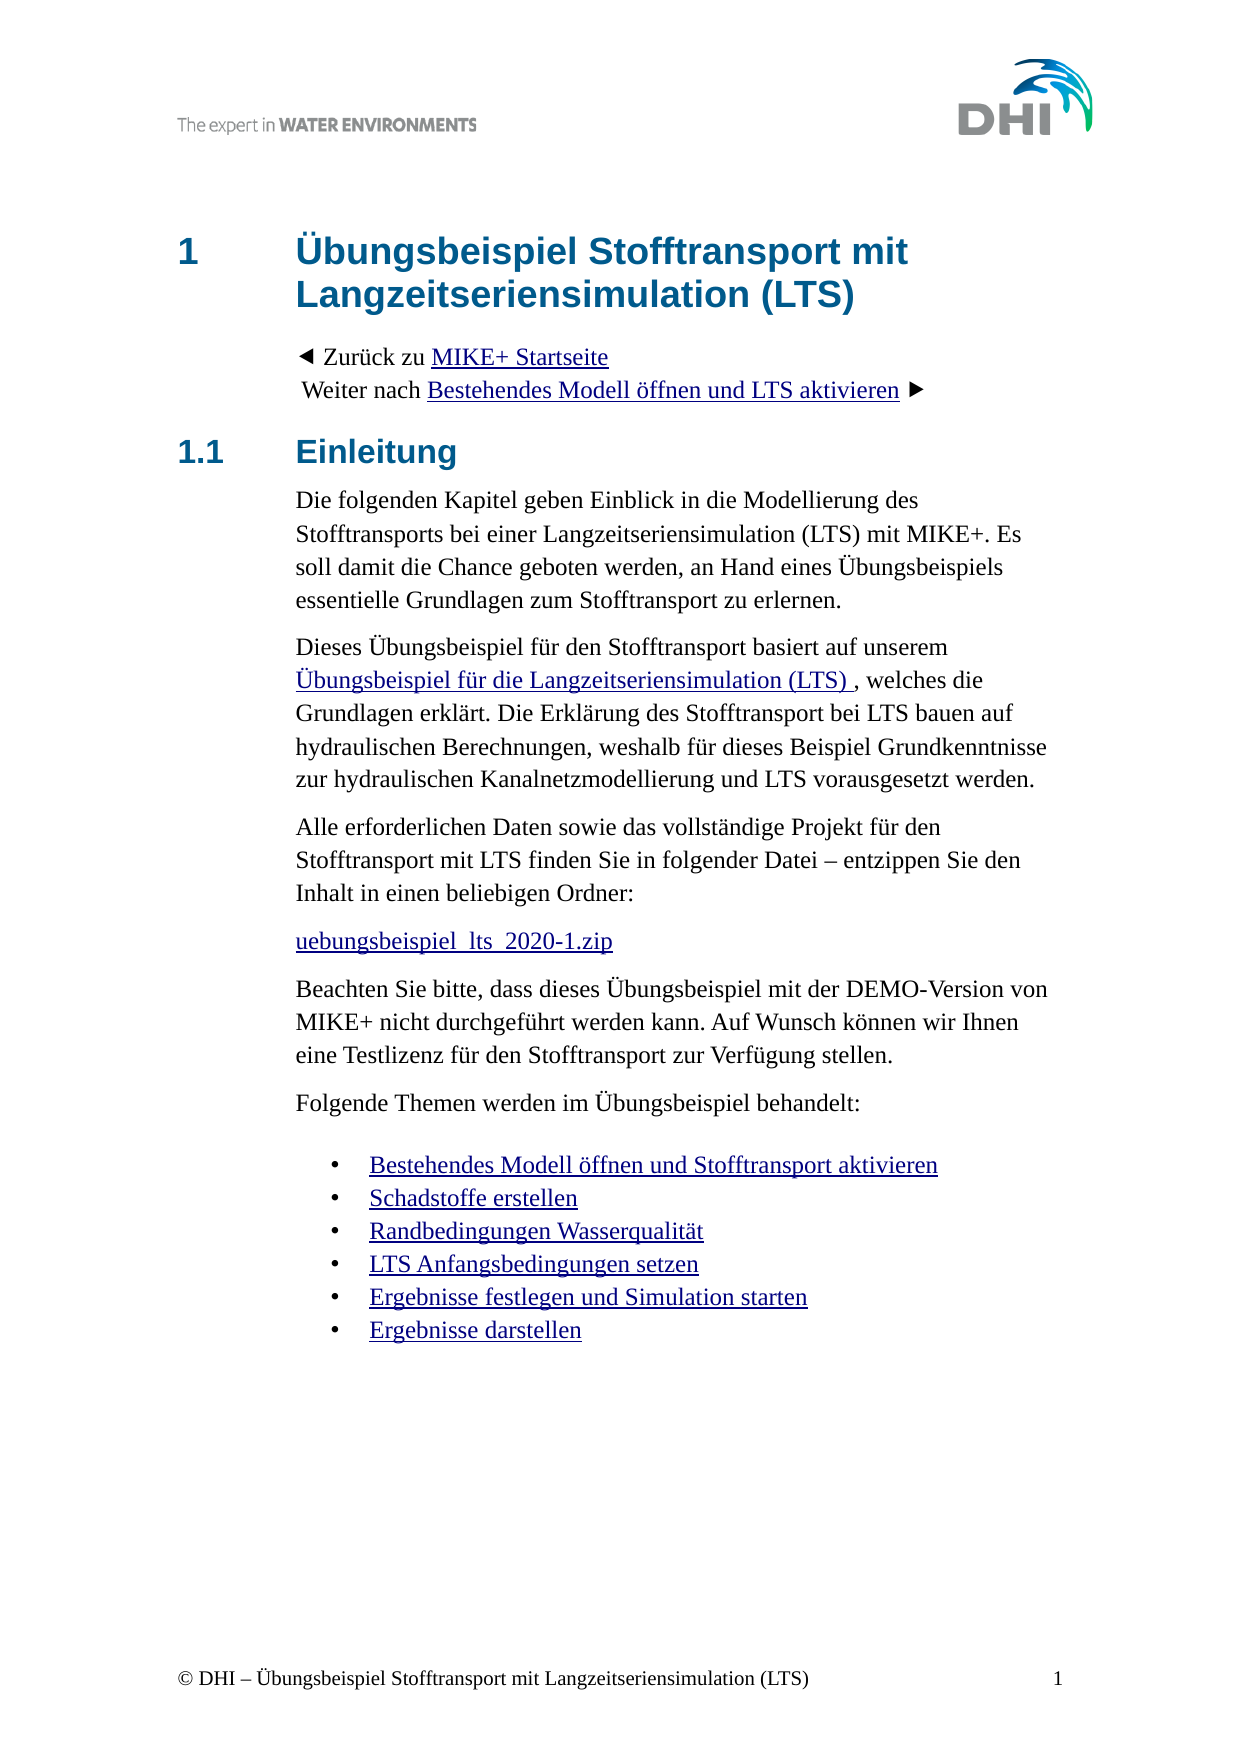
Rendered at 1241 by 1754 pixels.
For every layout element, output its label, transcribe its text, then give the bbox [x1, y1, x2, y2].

picture [958, 59, 1093, 135]
list Ergebnisse darstellen [339, 1316, 1063, 1344]
text Beachten Sie bitte, dass dieses Übungsbeispiel mit der DEMO-Version von MIKE+ nicht durchgeführt werden kann. Auf Wunsch können wir Ihnen eine Testlizenz für den Stofftransport zur Verfügung stellen. [295, 974, 1063, 1069]
subtitle Übungsbeispiel Stofftransport mit Langzeitseriensimulation (LTS) [177, 229, 1063, 316]
list Bestehendes Modell öffnen und Stofftransport aktivieren [339, 1150, 1063, 1179]
text Folgende Themen werden im Übungsbeispiel behandelt: [295, 1088, 1063, 1117]
text ⯇ Zurück zu MIKE+ Startseite Weiter nach Bestehendes Modell öffnen und LTS aktivieren ⯈ [295, 342, 1063, 404]
list Randbedingungen Wasserqualität [339, 1216, 1063, 1245]
list LTS Anfangsbedingungen setzen [339, 1249, 1063, 1278]
text uebungsbeispiel_lts_2020-1.zip [295, 926, 1063, 955]
picture [177, 117, 477, 135]
subtitle Einleitung [177, 432, 1063, 471]
text Alle erforderlichen Daten sowie das vollständige Projekt für den Stofftransport mit LTS finden Sie in folgender Datei – entzippen Sie den Inhalt in einen beliebigen Ordner: [295, 812, 1063, 907]
text Die folgenden Kapitel geben Einblick in die Modellierung des Stofftransports bei einer Langzeitseriensimulation (LTS) mit MIKE+. Es soll damit die Chance geboten werden, an Hand eines Übungsbeispiels essentielle Grundlagen zum Stofftransport zu erlernen. [295, 486, 1063, 613]
list Schadstoffe erstellen [339, 1183, 1063, 1212]
text Dieses Übungsbeispiel für den Stofftransport basiert auf unserem Übungsbeispiel für die Langzeitseriensimulation (LTS) , welches die Grundlagen erklärt. Die Erklärung des Stofftransport bei LTS bauen auf hydraulischen Berechnungen, weshalb für dieses Beispiel Grundkenntnisse zur hydraulischen Kanalnetzmodellierung und LTS vorausgesetzt werden. [295, 632, 1063, 793]
list Ergebnisse festlegen und Simulation starten [339, 1282, 1063, 1311]
